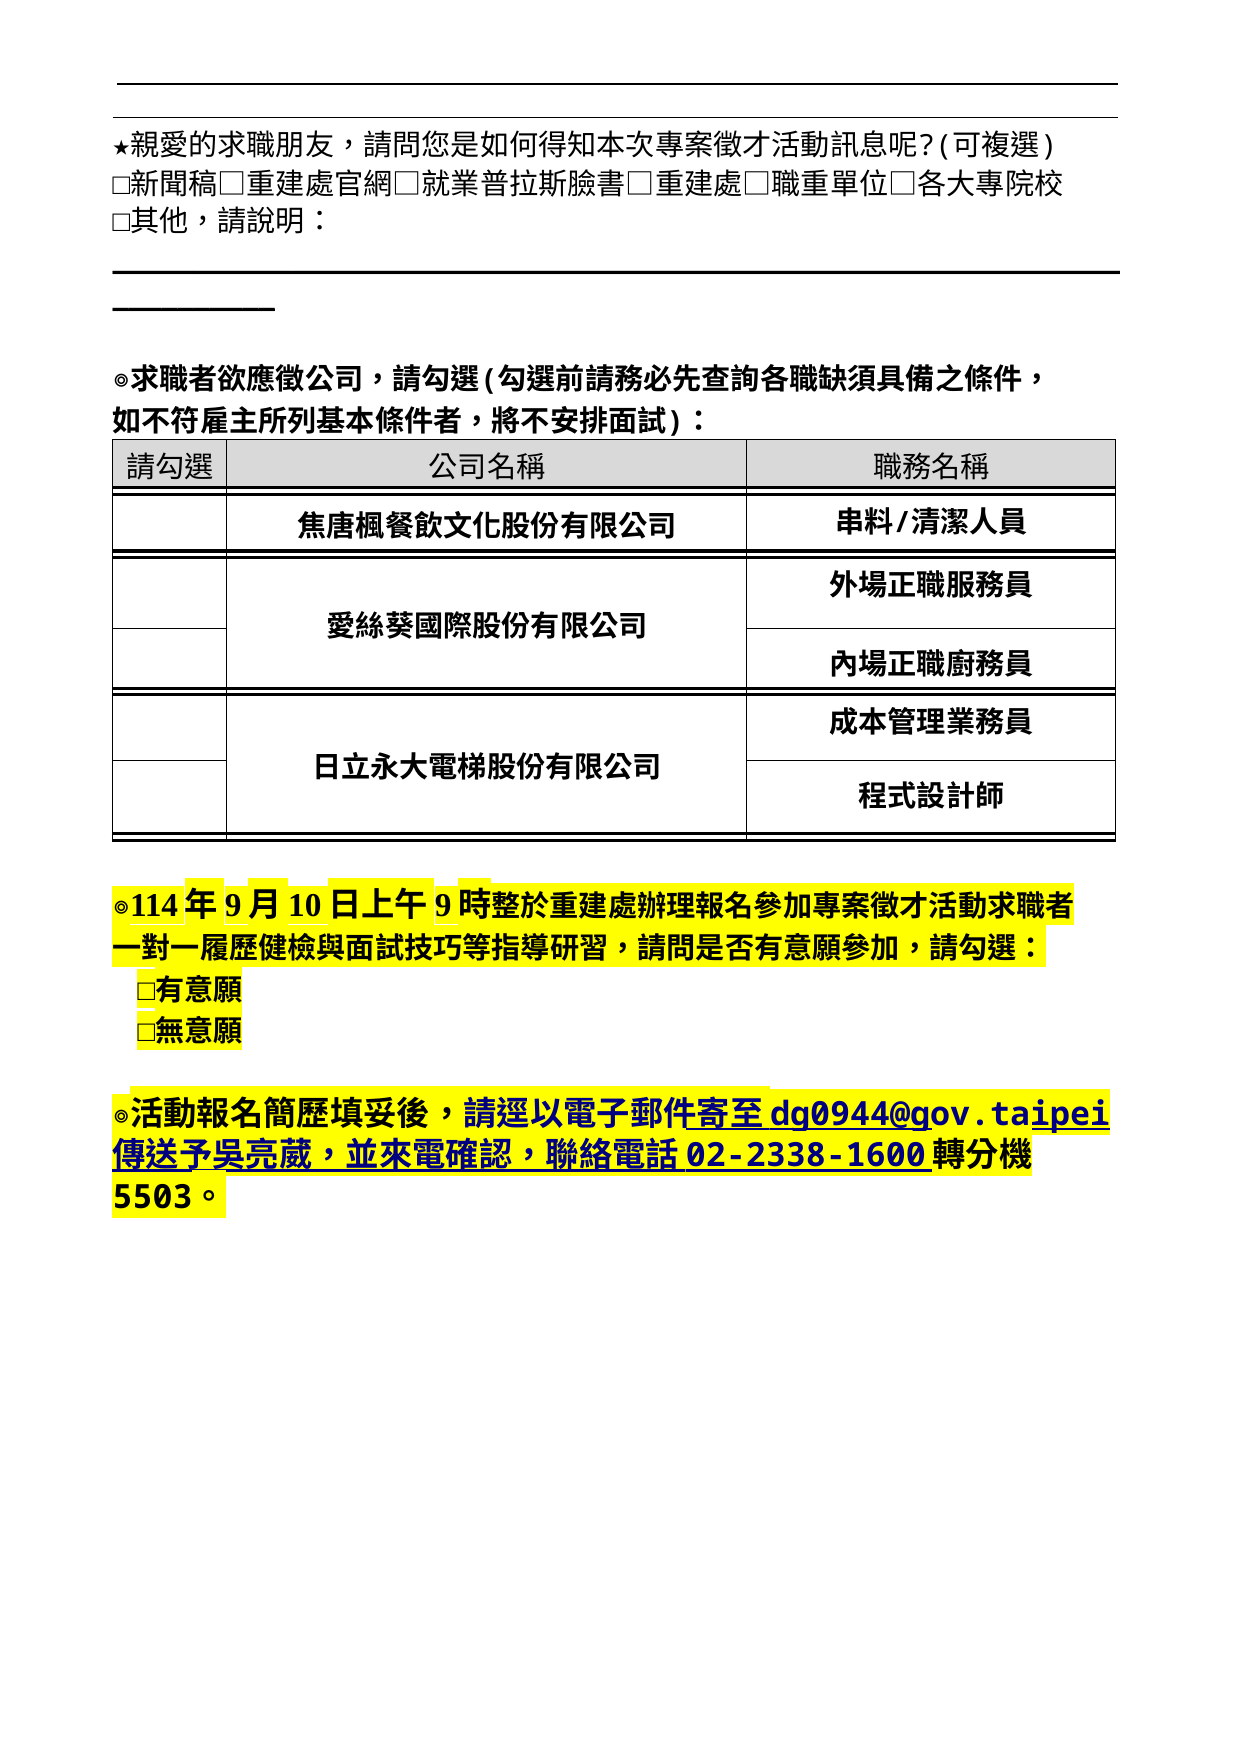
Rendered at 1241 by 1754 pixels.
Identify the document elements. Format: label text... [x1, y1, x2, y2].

table_cell 內場正職廚務員 [747, 629, 1115, 687]
table_cell 日立永大電梯股份有限公司 [227, 696, 746, 832]
table_cell [113, 629, 226, 687]
text ________________________________________________________________________ [112, 239, 1128, 314]
text 如不符雇主所列基本條件者，將不安排面試)： [112, 398, 1128, 439]
table_header 請勾選 [113, 440, 226, 486]
table_cell 串料/清潔人員 [747, 496, 1115, 549]
text □新聞稿□重建處官網□就業普拉斯臉書□重建處□職重單位□各大專院校 [112, 164, 1128, 202]
table_cell [227, 489, 746, 493]
table_cell 焦唐楓餐飲文化股份有限公司 [227, 496, 746, 549]
text 一對一履歷健檢與面試技巧等指導研習，請問是否有意願參加，請勾選： [112, 925, 1128, 967]
table_cell 程式設計師 [747, 761, 1115, 832]
table_header 職務名稱 [747, 440, 1115, 486]
text ◎114年9月10日上午9時整於重建處辦理報名參加專案徵才活動求職者 [112, 883, 1128, 925]
table_cell 外場正職服務員 [747, 559, 1115, 628]
table_cell 愛絲葵國際股份有限公司 [227, 559, 746, 687]
table_cell [113, 559, 226, 628]
text ◎求職者欲應徵公司，請勾選(勾選前請務必先查詢各職缺須具備之條件， [112, 356, 1128, 398]
table_header 公司名稱 [227, 440, 746, 486]
table_cell [747, 489, 1115, 493]
table_cell [113, 496, 226, 549]
text ◎活動報名簡歷填妥後，請逕以電子郵件寄至dg0944@gov.taipei傳送予吳亮葳，並來電確認，聯絡電話02-2338-1600轉分機5503。 [112, 1092, 1128, 1217]
table_cell [113, 761, 226, 832]
text □其他，請說明： [112, 202, 1128, 239]
text ★親愛的求職朋友，請問您是如何得知本次專案徵才活動訊息呢?(可複選) [112, 88, 1128, 164]
table_cell 成本管理業務員 [747, 696, 1115, 760]
table_cell [113, 489, 226, 493]
text □無意願 [137, 1008, 1128, 1050]
text □有意願 [137, 967, 1128, 1008]
table_cell [113, 696, 226, 760]
